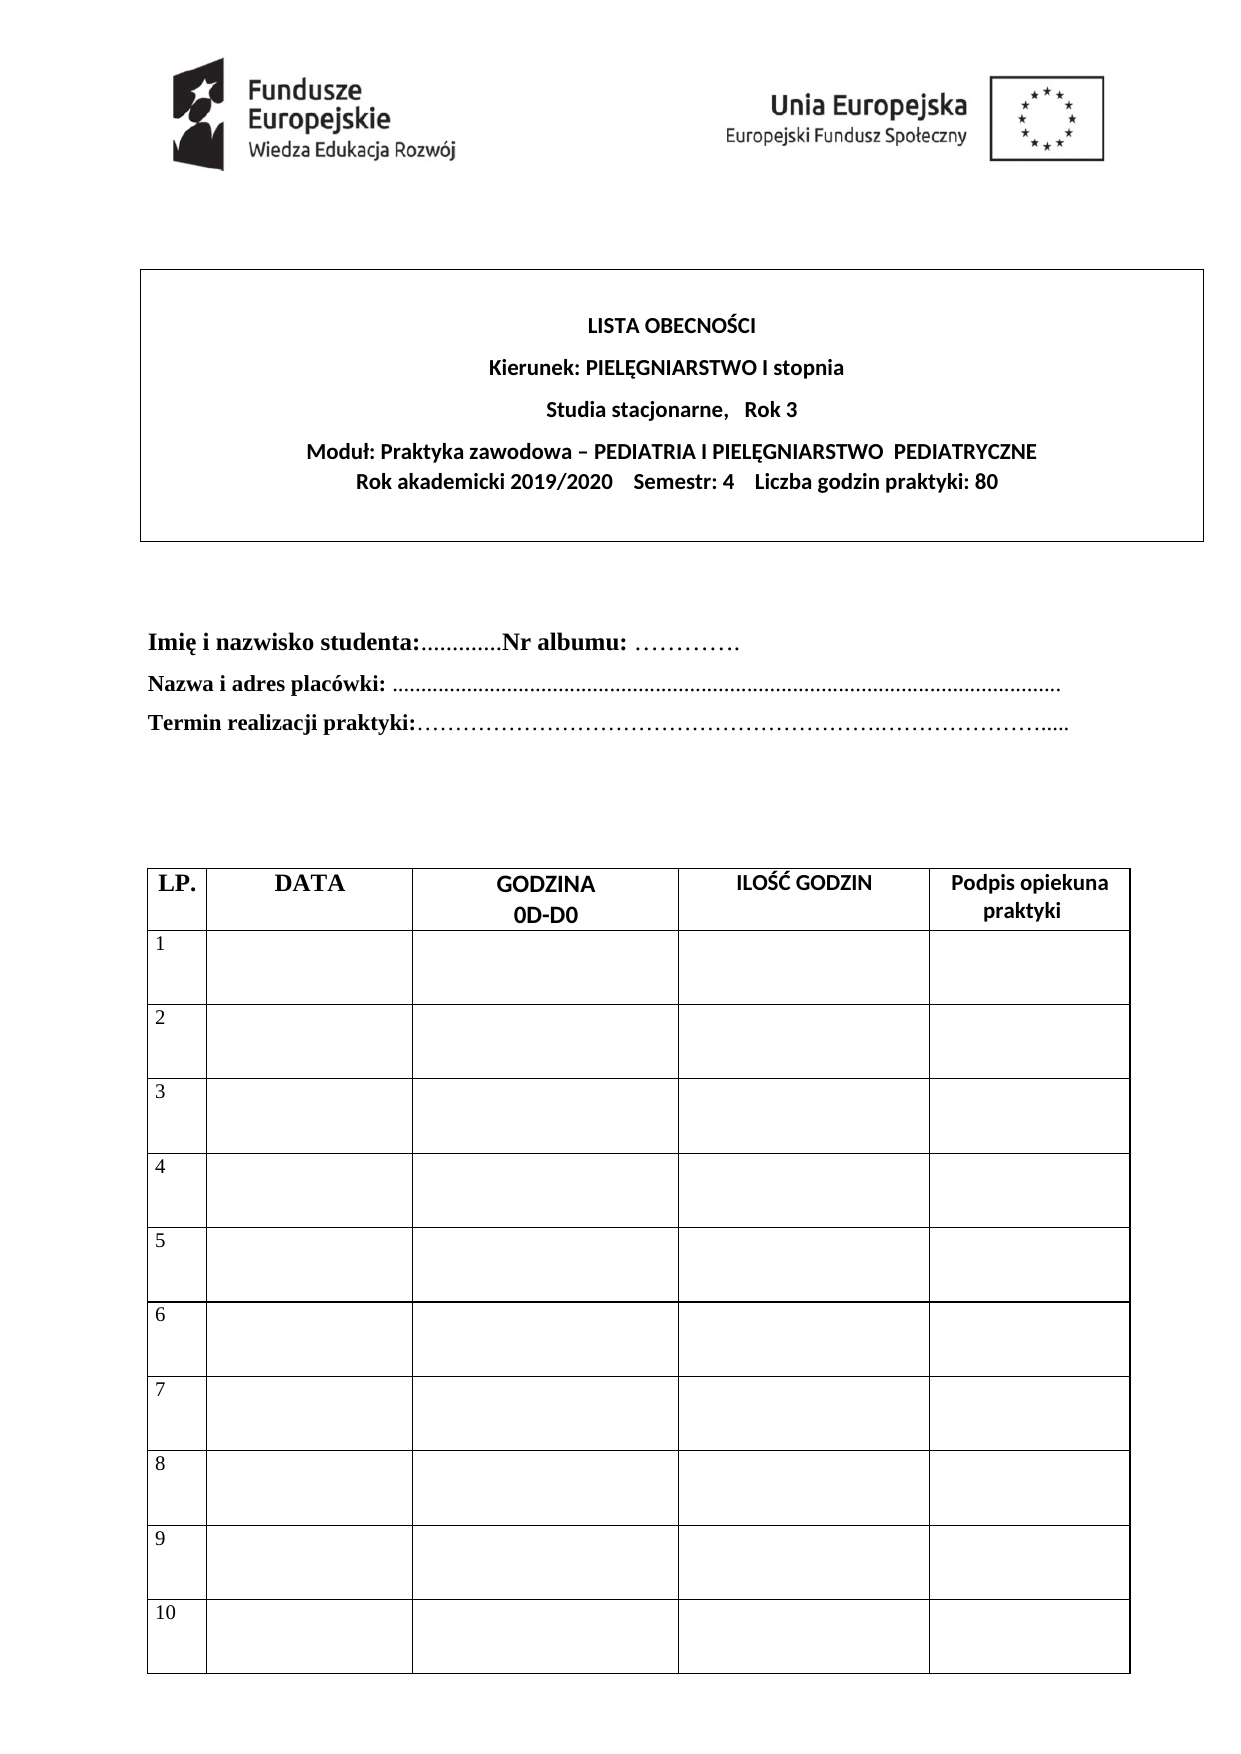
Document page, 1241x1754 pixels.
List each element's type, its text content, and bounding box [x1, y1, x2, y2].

table_cell [679, 1303, 929, 1376]
table_cell [679, 931, 929, 1004]
table_cell [930, 1451, 1129, 1524]
table_header ILOŚĆ GODZIN [679, 869, 929, 929]
table_cell [930, 1079, 1129, 1153]
table_cell 10 [148, 1600, 206, 1673]
table_cell 7 [148, 1377, 206, 1450]
table_cell [207, 1377, 412, 1450]
table_cell 8 [148, 1451, 206, 1524]
table_cell [413, 1377, 678, 1450]
table_cell [207, 1600, 412, 1673]
table_cell 9 [148, 1526, 206, 1599]
table_cell [930, 1303, 1129, 1376]
table_header LP. [148, 869, 206, 929]
table_cell [930, 1228, 1129, 1301]
table_cell [207, 1526, 412, 1599]
table_cell [207, 1303, 412, 1376]
table_cell [679, 1079, 929, 1153]
table_header DATA [207, 869, 412, 929]
table_cell 6 [148, 1303, 206, 1376]
table_cell [679, 1526, 929, 1599]
table_header GODZINA 0D-D0 [413, 869, 678, 929]
table_cell [207, 1451, 412, 1524]
table_cell 1 [148, 931, 206, 1004]
table_cell [930, 1005, 1129, 1078]
table_cell [679, 1600, 929, 1673]
table_cell 4 [148, 1154, 206, 1227]
table_cell [413, 931, 678, 1004]
table_cell [413, 1079, 678, 1153]
table_cell 5 [148, 1228, 206, 1301]
text Termin realizacji praktyki:…………………………………………………….…………………..... [148, 709, 1093, 736]
table_cell [413, 1005, 678, 1078]
table_cell [930, 1600, 1129, 1673]
table_cell [413, 1228, 678, 1301]
table_cell [413, 1600, 678, 1673]
table_cell [413, 1451, 678, 1524]
table_cell [207, 1005, 412, 1078]
table_cell [930, 931, 1129, 1004]
table_header Podpis opiekuna praktyki [930, 869, 1129, 929]
table_cell [930, 1377, 1129, 1450]
table_cell [413, 1526, 678, 1599]
table_cell [679, 1154, 929, 1227]
table_cell 2 [148, 1005, 206, 1078]
table_header LISTA OBECNOŚCI Kierunek: PIELĘGNIARSTWO I stopnia Studia stacjonarne, Rok 3 Moduł: Praktyka zawodowa – PEDIATRIA I PIELĘGNIARSTWO PEDIATRYCZNE Rok akademicki 2019/2020 Semestr: 4 Liczba godzin praktyki: 80 [141, 270, 1203, 541]
table_cell [207, 1228, 412, 1301]
text Nazwa i adres placówki: ..................................................................................................................... [148, 670, 1093, 696]
table_cell [679, 1377, 929, 1450]
table_cell [413, 1154, 678, 1227]
table_cell 3 [148, 1079, 206, 1153]
subtitle Imię i nazwisko studenta:.............Nr albumu: …………. [148, 627, 1093, 655]
table_cell [207, 1154, 412, 1227]
table_cell [930, 1154, 1129, 1227]
table_cell [679, 1228, 929, 1301]
table_cell [207, 931, 412, 1004]
table_cell [679, 1451, 929, 1524]
table_cell [930, 1526, 1129, 1599]
table_cell [413, 1303, 678, 1376]
table_cell [207, 1079, 412, 1153]
table_cell [679, 1005, 929, 1078]
